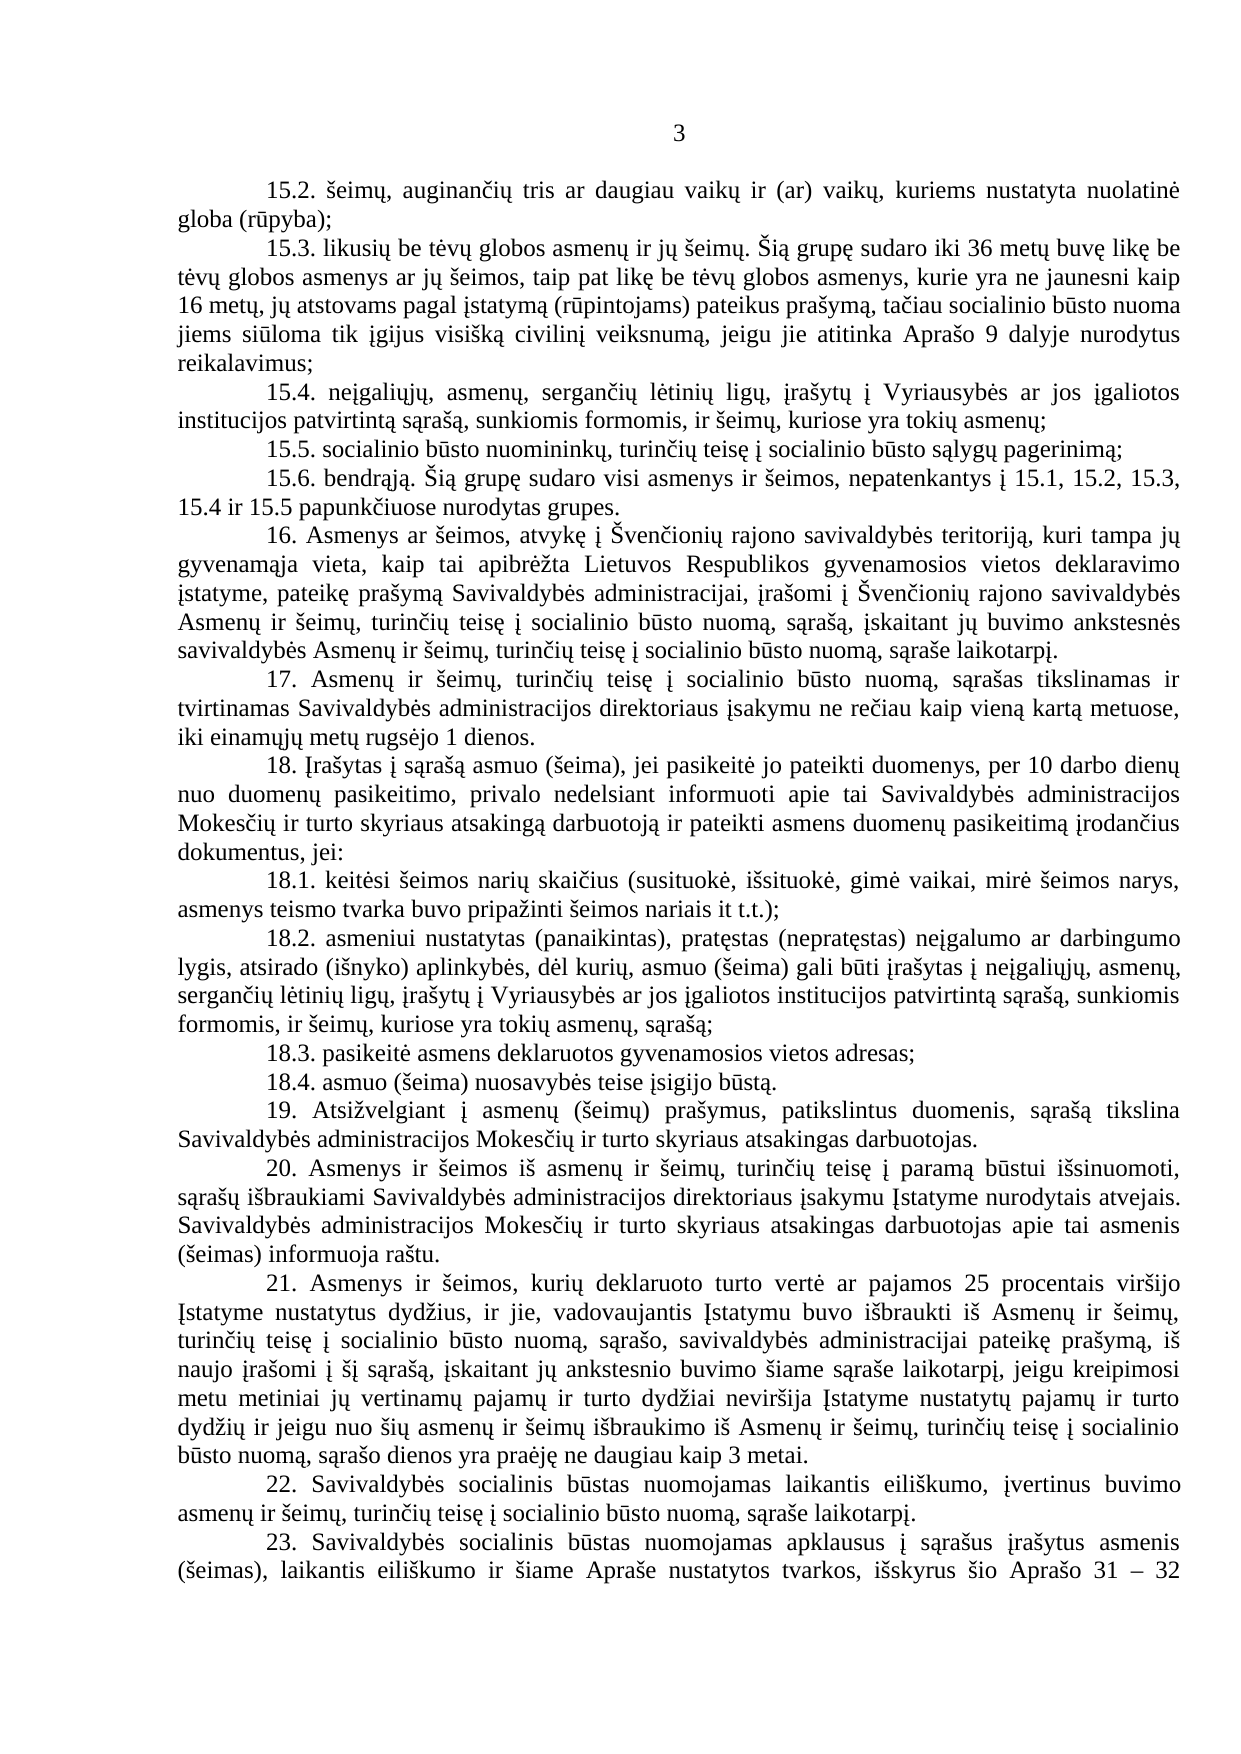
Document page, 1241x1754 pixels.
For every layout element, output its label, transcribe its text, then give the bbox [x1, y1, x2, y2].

text 15.3. likusių be tėvų globos asmenų ir jų šeimų. Šią grupę sudaro iki 36 metų buvę likę be tėvų globos asmenys ar jų šeimos, taip pat likę be tėvų globos asmenys, kurie yra ne jaunesni kaip 16 metų, jų atstovams pagal įstatymą (rūpintojams) pateikus prašymą, tačiau socialinio būsto nuoma jiems siūloma tik įgijus visišką civilinį veiksnumą, jeigu jie atitinka Aprašo 9 dalyje nurodytus reikalavimus; [177, 233, 1181, 377]
text 15.6. bendrąją. Šią grupę sudaro visi asmenys ir šeimos, nepatenkantys į 15.1, 15.2, 15.3, 15.4 ir 15.5 papunkčiuose nurodytas grupes. [177, 463, 1181, 521]
text 15.2. šeimų, auginančių tris ar daugiau vaikų ir (ar) vaikų, kuriems nustatyta nuolatinė globa (rūpyba); [177, 176, 1181, 233]
text 19. Atsižvelgiant į asmenų (šeimų) prašymus, patikslintus duomenis, sąrašą tikslina Savivaldybės administracijos Mokesčių ir turto skyriaus atsakingas darbuotojas. [177, 1096, 1181, 1153]
text 18.2. asmeniui nustatytas (panaikintas), pratęstas (nepratęstas) neįgalumo ar darbingumo lygis, atsirado (išnyko) aplinkybės, dėl kurių, asmuo (šeima) gali būti įrašytas į neįgaliųjų, asmenų, sergančių lėtinių ligų, įrašytų į Vyriausybės ar jos įgaliotos institucijos patvirtintą sąrašą, sunkiomis formomis, ir šeimų, kuriose yra tokių asmenų, sąrašą; [177, 923, 1181, 1038]
text 18.4. asmuo (šeima) nuosavybės teise įsigijo būstą. [177, 1067, 1181, 1096]
text 22. Savivaldybės socialinis būstas nuomojamas laikantis eiliškumo, įvertinus buvimo asmenų ir šeimų, turinčių teisę į socialinio būsto nuomą, sąraše laikotarpį. [177, 1469, 1181, 1527]
text 15.5. socialinio būsto nuomininkų, turinčių teisę į socialinio būsto sąlygų pagerinimą; [177, 434, 1181, 463]
text 21. Asmenys ir šeimos, kurių deklaruoto turto vertė ar pajamos 25 procentais viršijo Įstatyme nustatytus dydžius, ir jie, vadovaujantis Įstatymu buvo išbraukti iš Asmenų ir šeimų, turinčių teisę į socialinio būsto nuomą, sąrašo, savivaldybės administracijai pateikę prašymą, iš naujo įrašomi į šį sąrašą, įskaitant jų ankstesnio buvimo šiame sąraše laikotarpį, jeigu kreipimosi metu metiniai jų vertinamų pajamų ir turto dydžiai neviršija Įstatyme nustatytų pajamų ir turto dydžių ir jeigu nuo šių asmenų ir šeimų išbraukimo iš Asmenų ir šeimų, turinčių teisę į socialinio būsto nuomą, sąrašo dienos yra praėję ne daugiau kaip 3 metai. [177, 1268, 1181, 1469]
text 18.1. keitėsi šeimos narių skaičius (susituokė, išsituokė, gimė vaikai, mirė šeimos narys, asmenys teismo tvarka buvo pripažinti šeimos nariais it t.t.); [177, 866, 1181, 923]
text 18.3. pasikeitė asmens deklaruotos gyvenamosios vietos adresas; [177, 1038, 1181, 1067]
text 18. Įrašytas į sąrašą asmuo (šeima), jei pasikeitė jo pateikti duomenys, per 10 darbo dienų nuo duomenų pasikeitimo, privalo nedelsiant informuoti apie tai Savivaldybės administracijos Mokesčių ir turto skyriaus atsakingą darbuotoją ir pateikti asmens duomenų pasikeitimą įrodančius dokumentus, jei: [177, 751, 1181, 866]
text 17. Asmenų ir šeimų, turinčių teisę į socialinio būsto nuomą, sąrašas tikslinamas ir tvirtinamas Savivaldybės administracijos direktoriaus įsakymu ne rečiau kaip vieną kartą metuose, iki einamųjų metų rugsėjo 1 dienos. [177, 664, 1181, 751]
text 20. Asmenys ir šeimos iš asmenų ir šeimų, turinčių teisę į paramą būstui išsinuomoti, sąrašų išbraukiami Savivaldybės administracijos direktoriaus įsakymu Įstatyme nurodytais atvejais. Savivaldybės administracijos Mokesčių ir turto skyriaus atsakingas darbuotojas apie tai asmenis (šeimas) informuoja raštu. [177, 1153, 1181, 1268]
text 16. Asmenys ar šeimos, atvykę į Švenčionių rajono savivaldybės teritoriją, kuri tampa jų gyvenamąja vieta, kaip tai apibrėžta Lietuvos Respublikos gyvenamosios vietos deklaravimo įstatyme, pateikę prašymą Savivaldybės administracijai, įrašomi į Švenčionių rajono savivaldybės Asmenų ir šeimų, turinčių teisę į socialinio būsto nuomą, sąrašą, įskaitant jų buvimo ankstesnės savivaldybės Asmenų ir šeimų, turinčių teisę į socialinio būsto nuomą, sąraše laikotarpį. [177, 521, 1181, 664]
text 15.4. neįgaliųjų, asmenų, sergančių lėtinių ligų, įrašytų į Vyriausybės ar jos įgaliotos institucijos patvirtintą sąrašą, sunkiomis formomis, ir šeimų, kuriose yra tokių asmenų; [177, 377, 1181, 434]
text 23. Savivaldybės socialinis būstas nuomojamas apklausus į sąrašus įrašytus asmenis (šeimas), laikantis eiliškumo ir šiame Apraše nustatytos tvarkos, išskyrus šio Aprašo 31 – 32 [177, 1527, 1181, 1584]
